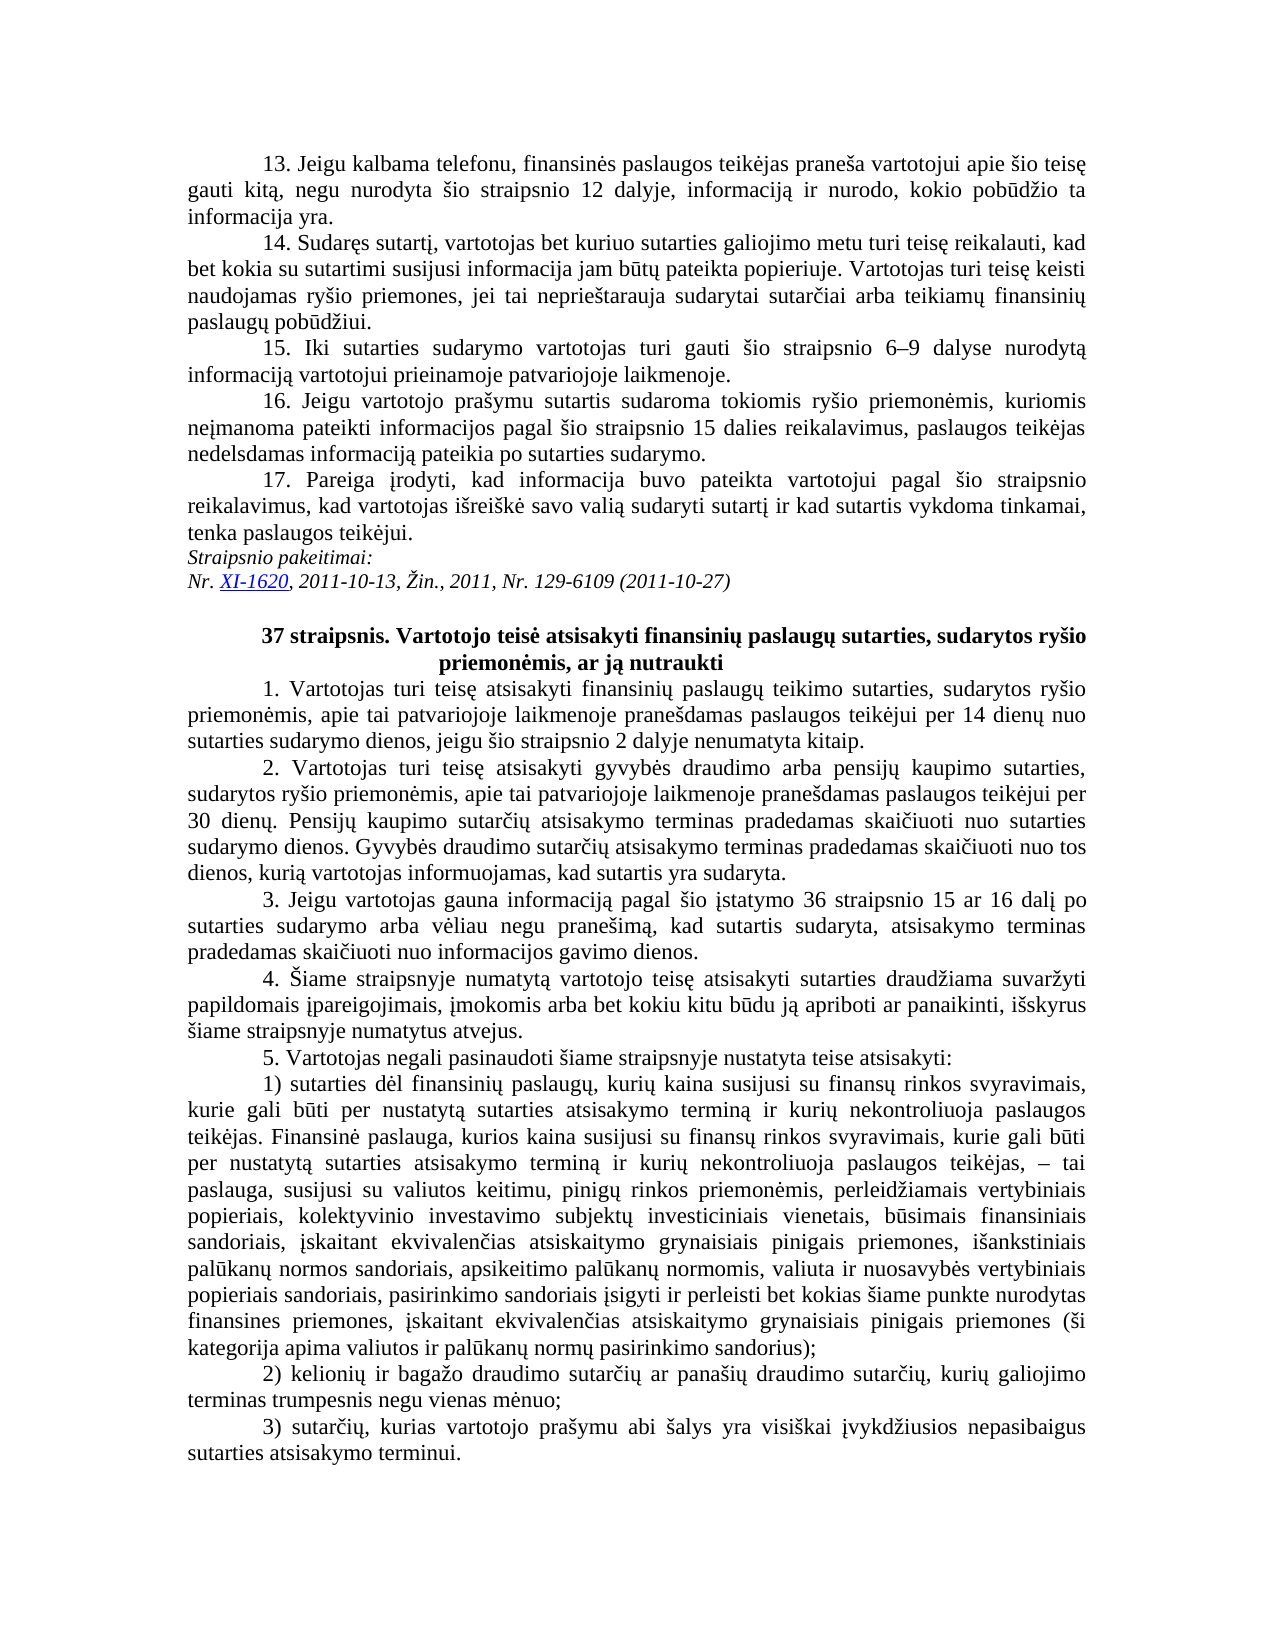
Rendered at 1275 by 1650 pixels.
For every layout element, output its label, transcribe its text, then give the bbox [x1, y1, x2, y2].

text 3. Jeigu vartotojas gauna informaciją pagal šio įstatymo 36 straipsnio 15 ar 16 dalį po sutarties sudarymo arba vėliau negu pranešimą, kad sutartis sudaryta, atsisakymo terminas pradedamas skaičiuoti nuo informacijos gavimo dienos. [187, 886, 1087, 965]
text Nr. XI-1620, 2011-10-13, Žin., 2011, Nr. 129-6109 (2011-10-27) [187, 569, 1087, 593]
text 2. Vartotojas turi teisę atsisakyti gyvybės draudimo arba pensijų kaupimo sutarties, sudarytos ryšio priemonėmis, apie tai patvariojoje laikmenoje pranešdamas paslaugos teikėjui per 30 dienų. Pensijų kaupimo sutarčių atsisakymo terminas pradedamas skaičiuoti nuo sutarties sudarymo dienos. Gyvybės draudimo sutarčių atsisakymo terminas pradedamas skaičiuoti nuo tos dienos, kurią vartotojas informuojamas, kad sutartis yra sudaryta. [187, 754, 1087, 886]
text 15. Iki sutarties sudarymo vartotojas turi gauti šio straipsnio 6–9 dalyse nurodytą informaciją vartotojui prieinamoje patvariojoje laikmenoje. [187, 334, 1087, 387]
text 1) sutarties dėl finansinių paslaugų, kurių kaina susijusi su finansų rinkos svyravimais, kurie gali būti per nustatytą sutarties atsisakymo terminą ir kurių nekontroliuoja paslaugos teikėjas. Finansinė paslauga, kurios kaina susijusi su finansų rinkos svyravimais, kurie gali būti per nustatytą sutarties atsisakymo terminą ir kurių nekontroliuoja paslaugos teikėjas, – tai paslauga, susijusi su valiutos keitimu, pinigų rinkos priemonėmis, perleidžiamais vertybiniais popieriais, kolektyvinio investavimo subjektų investiciniais vienetais, būsimais finansiniais sandoriais, įskaitant ekvivalenčias atsiskaitymo grynaisiais pinigais priemones, išankstiniais palūkanų normos sandoriais, apsikeitimo palūkanų normomis, valiuta ir nuosavybės vertybiniais popieriais sandoriais, pasirinkimo sandoriais įsigyti ir perleisti bet kokias šiame punkte nurodytas finansines priemones, įskaitant ekvivalenčias atsiskaitymo grynaisiais pinigais priemones (ši kategorija apima valiutos ir palūkanų normų pasirinkimo sandorius); [187, 1070, 1087, 1360]
text 14. Sudaręs sutartį, vartotojas bet kuriuo sutarties galiojimo metu turi teisę reikalauti, kad bet kokia su sutartimi susijusi informacija jam būtų pateikta popieriuje. Vartotojas turi teisę keisti naudojamas ryšio priemones, jei tai neprieštarauja sudarytai sutarčiai arba teikiamų finansinių paslaugų pobūdžiui. [187, 229, 1087, 334]
text 13. Jeigu kalbama telefonu, finansinės paslaugos teikėjas praneša vartotojui apie šio teisę gauti kitą, negu nurodyta šio straipsnio 12 dalyje, informaciją ir nurodo, kokio pobūdžio ta informacija yra. [187, 150, 1087, 229]
text 16. Jeigu vartotojo prašymu sutartis sudaroma tokiomis ryšio priemonėmis, kuriomis neįmanoma pateikti informacijos pagal šio straipsnio 15 dalies reikalavimus, paslaugos teikėjas nedelsdamas informaciją pateikia po sutarties sudarymo. [187, 387, 1087, 466]
text 1. Vartotojas turi teisę atsisakyti finansinių paslaugų teikimo sutarties, sudarytos ryšio priemonėmis, apie tai patvariojoje laikmenoje pranešdamas paslaugos teikėjui per 14 dienų nuo sutarties sudarymo dienos, jeigu šio straipsnio 2 dalyje nenumatyta kitaip. [187, 675, 1087, 754]
text 5. Vartotojas negali pasinaudoti šiame straipsnyje nustatyta teise atsisakyti: [187, 1044, 1087, 1070]
text Straipsnio pakeitimai: [187, 545, 1087, 569]
text 4. Šiame straipsnyje numatytą vartotojo teisę atsisakyti sutarties draudžiama suvaržyti papildomais įpareigojimais, įmokomis arba bet kokiu kitu būdu ją apriboti ar panaikinti, išskyrus šiame straipsnyje numatytus atvejus. [187, 965, 1087, 1044]
text 17. Pareiga įrodyti, kad informacija buvo pateikta vartotojui pagal šio straipsnio reikalavimus, kad vartotojas išreiškė savo valią sudaryti sutartį ir kad sutartis vykdoma tinkamai, tenka paslaugos teikėjui. [187, 466, 1087, 545]
text 37 straipsnis. Vartotojo teisė atsisakyti finansinių paslaugų sutarties, sudarytos ryšio priemonėmis, ar ją nutraukti [261, 622, 1087, 675]
text 3) sutarčių, kurias vartotojo prašymu abi šalys yra visiškai įvykdžiusios nepasibaigus sutarties atsisakymo terminui. [187, 1413, 1087, 1466]
text 2) kelionių ir bagažo draudimo sutarčių ar panašių draudimo sutarčių, kurių galiojimo terminas trumpesnis negu vienas mėnuo; [187, 1360, 1087, 1413]
